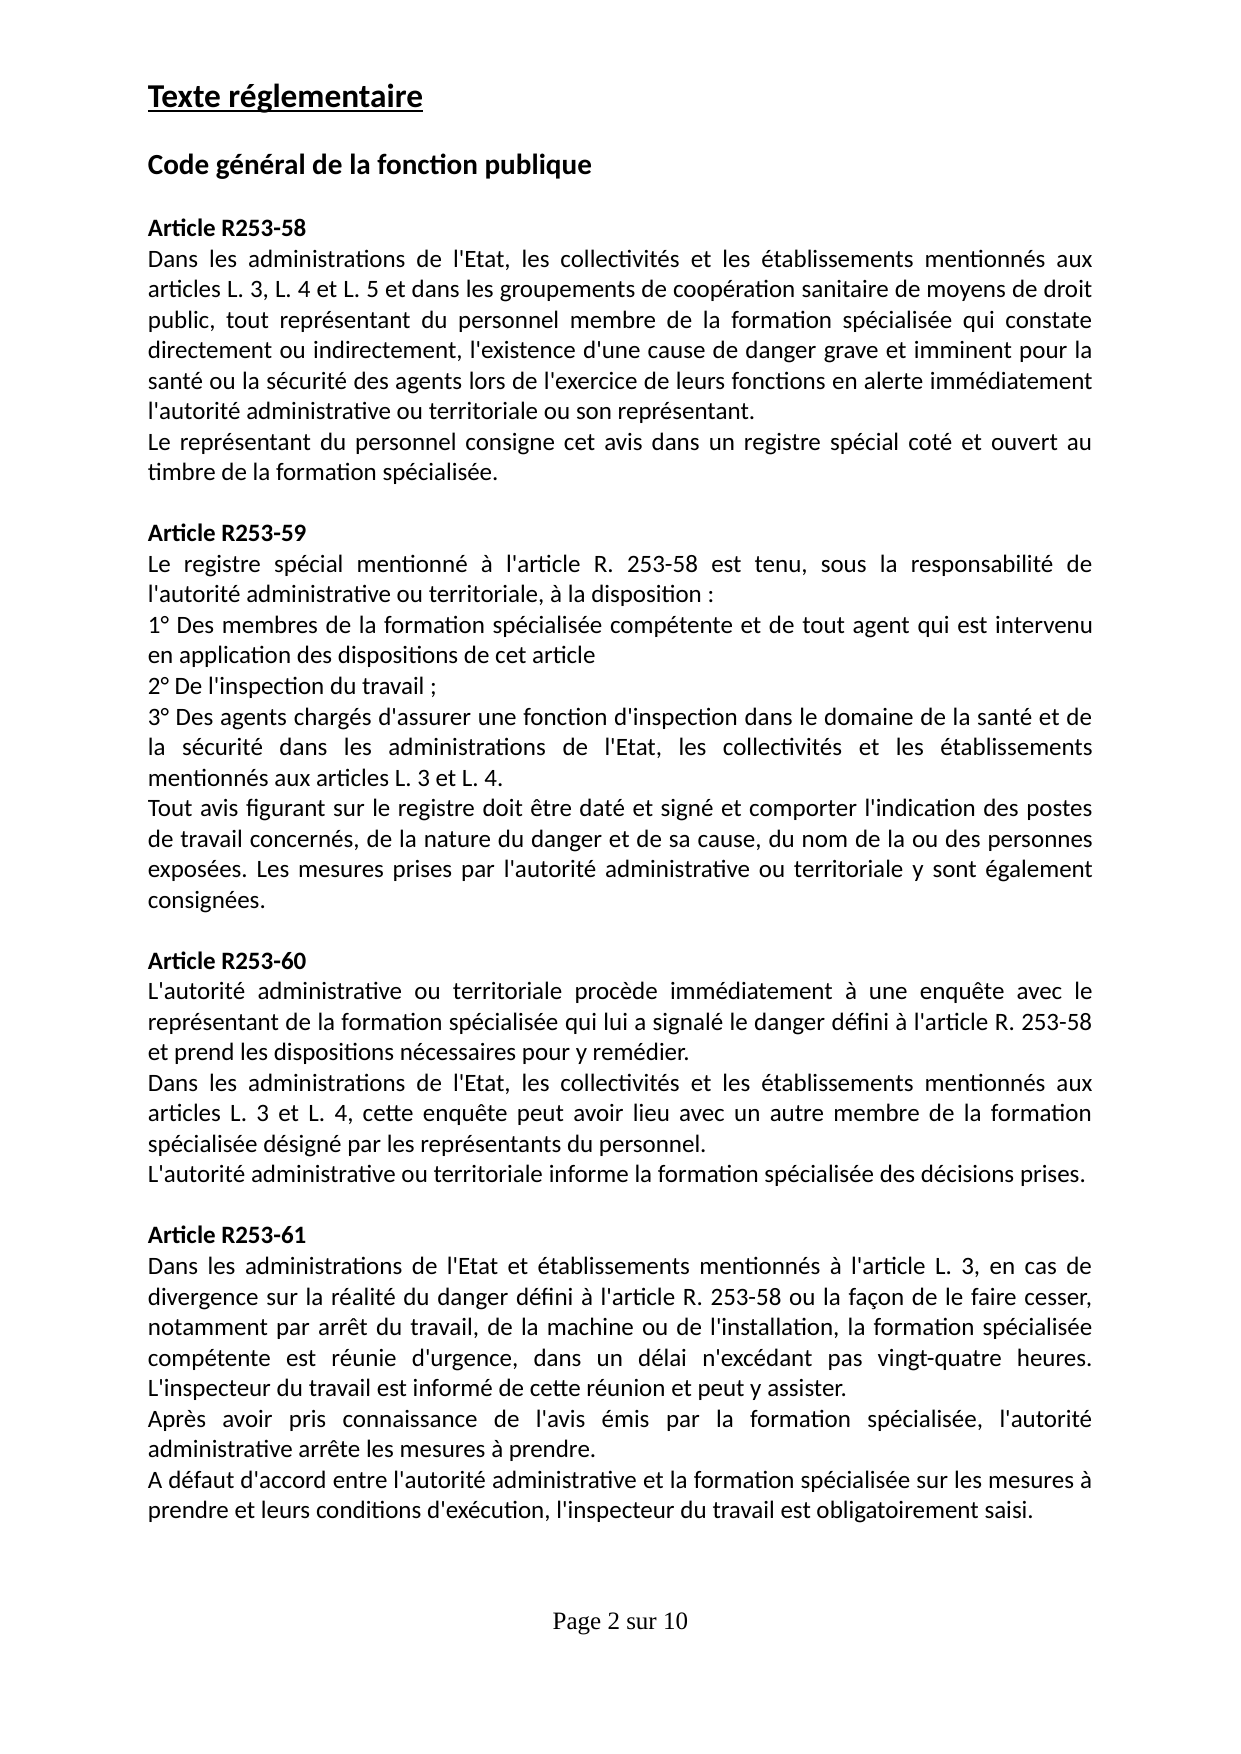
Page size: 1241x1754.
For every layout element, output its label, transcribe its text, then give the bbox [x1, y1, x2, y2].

text A défaut d'accord entre l'autorité administrative et la formation spécialisée sur les mesures à prendre et leurs conditions d'exécution, l'inspecteur du travail est obligatoirement saisi. [148, 1464, 1093, 1525]
text Code général de la fonction publique [148, 146, 1093, 182]
text L'autorité administrative ou territoriale informe la formation spécialisée des décisions prises. [148, 1158, 1093, 1189]
text 1° Des membres de la formation spécialisée compétente et de tout agent qui est intervenu en application des dispositions de cet article [148, 609, 1093, 670]
text Article R253-60 [148, 945, 1093, 975]
text Le registre spécial mentionné à l'article R. 253-58 est tenu, sous la responsabilité de l'autorité administrative ou territoriale, à la disposition : [148, 548, 1093, 609]
text Article R253-61 [148, 1219, 1093, 1250]
text Article R253-58 [148, 212, 1093, 243]
text Après avoir pris connaissance de l'avis émis par la formation spécialisée, l'autorité administrative arrête les mesures à prendre. [148, 1403, 1093, 1464]
text Dans les administrations de l'Etat, les collectivités et les établissements mentionnés aux articles L. 3, L. 4 et L. 5 et dans les groupements de coopération sanitaire de moyens de droit public, tout représentant du personnel membre de la formation spécialisée qui constate directement ou indirectement, l'existence d'une cause de danger grave et imminent pour la santé ou la sécurité des agents lors de l'exercice de leurs fonctions en alerte immédiatement l'autorité administrative ou territoriale ou son représentant. [148, 243, 1093, 426]
text Article R253-59 [148, 518, 1093, 548]
text Dans les administrations de l'Etat, les collectivités et les établissements mentionnés aux articles L. 3 et L. 4, cette enquête peut avoir lieu avec un autre membre de la formation spécialisée désigné par les représentants du personnel. [148, 1067, 1093, 1158]
text 3° Des agents chargés d'assurer une fonction d'inspection dans le domaine de la santé et de la sécurité dans les administrations de l'Etat, les collectivités et les établissements mentionnés aux articles L. 3 et L. 4. [148, 701, 1093, 792]
text L'autorité administrative ou territoriale procède immédiatement à une enquête avec le représentant de la formation spécialisée qui lui a signalé le danger défini à l'article R. 253-58 et prend les dispositions nécessaires pour y remédier. [148, 975, 1093, 1067]
text Texte réglementaire [148, 75, 1093, 116]
text Tout avis figurant sur le registre doit être daté et signé et comporter l'indication des postes de travail concernés, de la nature du danger et de sa cause, du nom de la ou des personnes exposées. Les mesures prises par l'autorité administrative ou territoriale y sont également consignées. [148, 792, 1093, 914]
text 2° De l'inspection du travail ; [148, 670, 1093, 701]
text Le représentant du personnel consigne cet avis dans un registre spécial coté et ouvert au timbre de la formation spécialisée. [148, 426, 1093, 487]
text Dans les administrations de l'Etat et établissements mentionnés à l'article L. 3, en cas de divergence sur la réalité du danger défini à l'article R. 253-58 ou la façon de le faire cesser, notamment par arrêt du travail, de la machine ou de l'installation, la formation spécialisée compétente est réunie d'urgence, dans un délai n'excédant pas vingt-quatre heures. L'inspecteur du travail est informé de cette réunion et peut y assister. [148, 1250, 1093, 1403]
